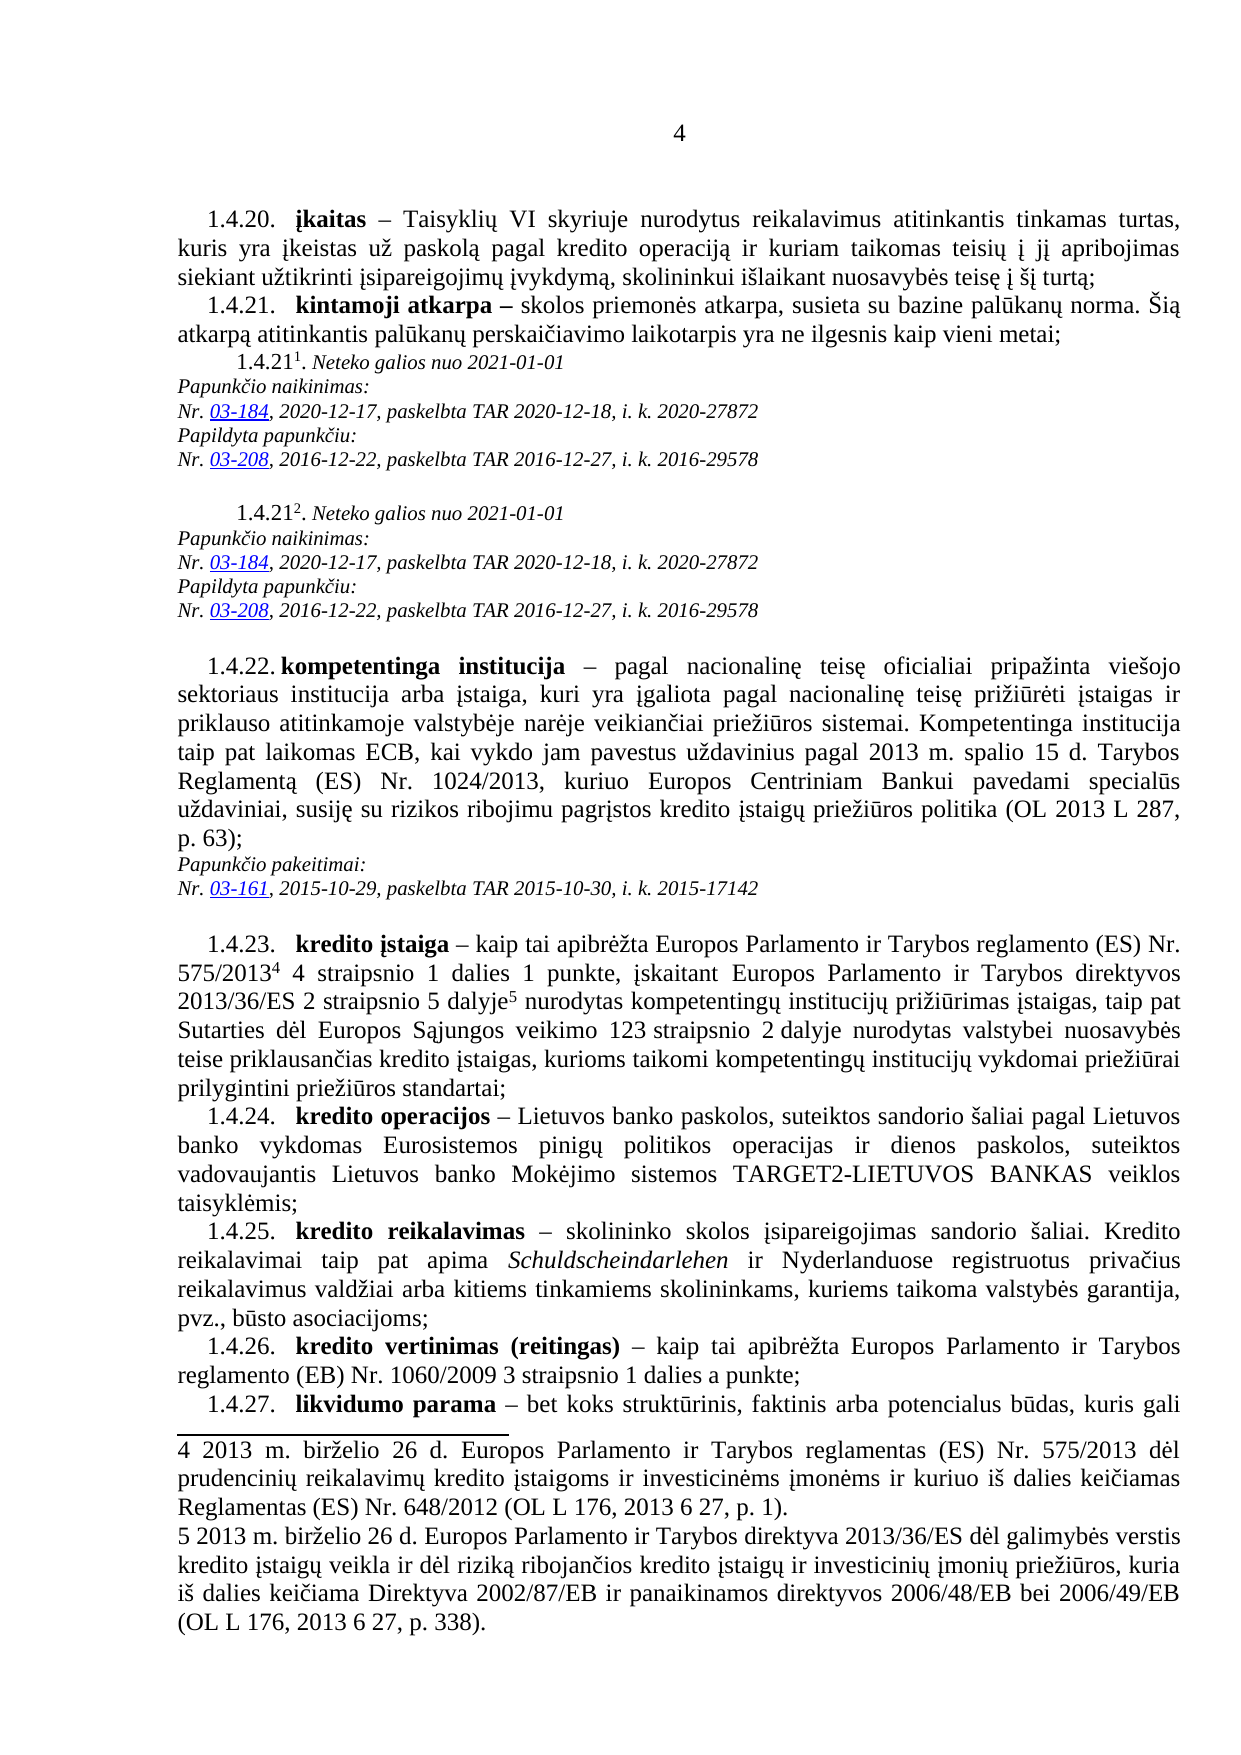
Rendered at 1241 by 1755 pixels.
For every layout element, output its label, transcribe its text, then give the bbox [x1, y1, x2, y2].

text 1.4.21. kintamoji atkarpa – skolos priemonės atkarpa, susieta su bazine palūkanų norma. Šią atkarpą atitinkantis palūkanų perskaičiavimo laikotarpis yra ne ilgesnis kaip vieni metai; [177, 291, 1181, 348]
text Nr. 03-184, 2020-12-17, paskelbta TAR 2020-12-18, i. k. 2020-27872 [177, 550, 1181, 574]
text Nr. 03-208, 2016-12-22, paskelbta TAR 2016-12-27, i. k. 2016-29578 [177, 598, 1181, 622]
text 2013 m. birželio 26 d. Europos Parlamento ir Tarybos direktyva 2013/36/ES dėl galimybės verstis kredito įstaigų veikla ir dėl riziką ribojančios kredito įstaigų ir investicinių įmonių priežiūros, kuria iš dalies keičiama Direktyva 2002/87/EB ir panaikinamos direktyvos 2006/48/EB bei 2006/49/EB (OL L 176, 2013 6 27, p. 338). [177, 1521, 1181, 1636]
text 1.4.24. kredito operacijos – Lietuvos banko paskolos, suteiktos sandorio šaliai pagal Lietuvos banko vykdomas Eurosistemos pinigų politikos operacijas ir dienos paskolos, suteiktos vadovaujantis Lietuvos banko Mokėjimo sistemos TARGET2-LIETUVOS BANKAS veiklos taisyklėmis; [177, 1101, 1181, 1216]
text Papunkčio naikinimas: [177, 374, 1181, 398]
text Nr. 03-184, 2020-12-17, paskelbta TAR 2020-12-18, i. k. 2020-27872 [177, 398, 1181, 423]
text 1.4.27. likvidumo parama – bet koks struktūrinis, faktinis arba potencialus būdas, kuris gali [177, 1389, 1181, 1418]
text Papunkčio naikinimas: [177, 526, 1181, 550]
text 2013 m. birželio 26 d. Europos Parlamento ir Tarybos reglamentas (ES) Nr. 575/2013 dėl prudencinių reikalavimų kredito įstaigoms ir investicinėms įmonėms ir kuriuo iš dalies keičiamas Reglamentas (ES) Nr. 648/2012 (OL L 176, 2013 6 27, p. 1). [177, 1435, 1181, 1521]
text Papunkčio pakeitimai: [177, 852, 1181, 876]
text 1.4.25. kredito reikalavimas – skolininko skolos įsipareigojimas sandorio šaliai. Kredito reikalavimai taip pat apima Schuldscheindarlehen ir Nyderlanduose registruotus privačius reikalavimus valdžiai arba kitiems tinkamiems skolininkams, kuriems taikoma valstybės garantija, pvz., būsto asociacijoms; [177, 1216, 1181, 1331]
text Papildyta papunkčiu: [177, 574, 1181, 598]
text 1.4.26. kredito vertinimas (reitingas) – kaip tai apibrėžta Europos Parlamento ir Tarybos reglamento (EB) Nr. 1060/2009 3 straipsnio 1 dalies a punkte; [177, 1331, 1181, 1389]
text 1.4.23. kredito įstaiga – kaip tai apibrėžta Europos Parlamento ir Tarybos reglamento (ES) Nr. 575/2013 4 straipsnio 1 dalies 1 punkte, įskaitant Europos Parlamento ir Tarybos direktyvos 2013/36/ES 2 straipsnio 5 dalyje nurodytas kompetentingų institucijų prižiūrimas įstaigas, taip pat Sutarties dėl Europos Sąjungos veikimo 123 straipsnio 2 dalyje nurodytas valstybei nuosavybės teise priklausančias kredito įstaigas, kurioms taikomi kompetentingų institucijų vykdomai priežiūrai prilygintini priežiūros standartai; [177, 929, 1181, 1101]
text Papildyta papunkčiu: [177, 423, 1181, 447]
text 1.4.212. Neteko galios nuo 2021-01-01 [177, 499, 1181, 526]
text Nr. 03-161, 2015-10-29, paskelbta TAR 2015-10-30, i. k. 2015-17142 [177, 876, 1181, 900]
text Nr. 03-208, 2016-12-22, paskelbta TAR 2016-12-27, i. k. 2016-29578 [177, 447, 1181, 471]
text 1.4.20. įkaitas – Taisyklių VI skyriuje nurodytus reikalavimus atitinkantis tinkamas turtas, kuris yra įkeistas už paskolą pagal kredito operaciją ir kuriam taikomas teisių į jį apribojimas siekiant užtikrinti įsipareigojimų įvykdymą, skolininkui išlaikant nuosavybės teisę į šį turtą; [177, 204, 1181, 291]
text 1.4.211. Neteko galios nuo 2021-01-01 [177, 348, 1181, 374]
text 1.4.22. kompetentinga institucija – pagal nacionalinę teisę oficialiai pripažinta viešojo sektoriaus institucija arba įstaiga, kuri yra įgaliota pagal nacionalinę teisę prižiūrėti įstaigas ir priklauso atitinkamoje valstybėje narėje veikiančiai priežiūros sistemai. Kompetentinga institucija taip pat laikomas ECB, kai vykdo jam pavestus uždavinius pagal 2013 m. spalio 15 d. Tarybos Reglamentą (ES) Nr. 1024/2013, kuriuo Europos Centriniam Bankui pavedami specialūs uždaviniai, susiję su rizikos ribojimu pagrįstos kredito įstaigų priežiūros politika (OL 2013 L 287, p. 63); [177, 651, 1181, 852]
